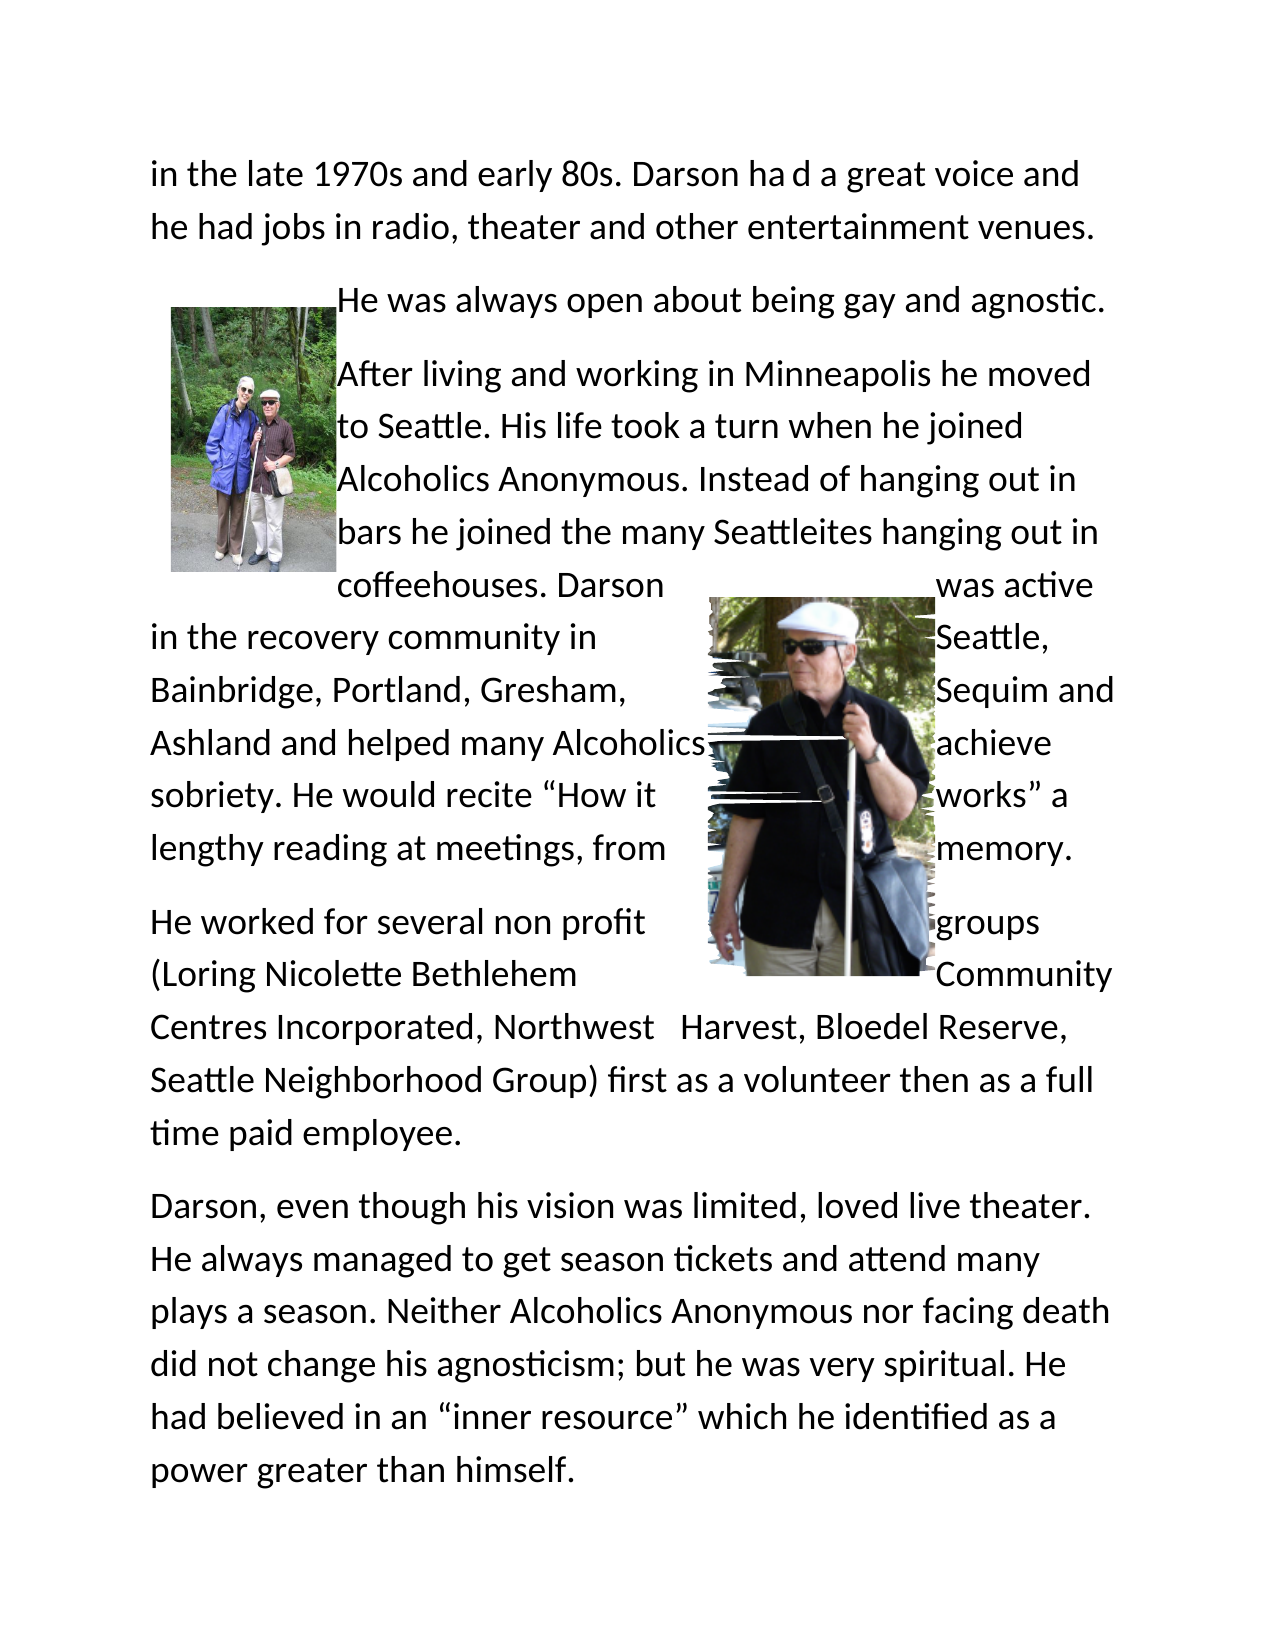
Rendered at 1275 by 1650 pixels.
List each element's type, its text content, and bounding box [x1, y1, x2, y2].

text in the late 1970s and early 80s. Darson ha d a great voice and he had jobs in radio, theater and other entertainment venues. [150, 150, 1125, 248]
text Darson, even though his vision was limited, loved live theater. He always managed to get season tickets and attend many plays a season. Neither Alcoholics Anonymous nor facing death did not change his agnosticism; but he was very spiritual. He had believed in an “inner resource” which he identified as a power greater than himself. [150, 1182, 1125, 1491]
text After living and working in Minneapolis he moved to Seattle. His life took a turn when he joined Alcoholics Anonymous. Instead of hanging out in bars he joined the many Seattleites hanging out in coffeehouses. Darson was active in the recovery community in Seattle, Bainbridge, Portland, Gresham, Sequim and Ashland and helped many Alcoholics achieve sobriety. He would recite “How it works” a lengthy reading at meetings, from memory. [150, 350, 1125, 870]
text He worked for several non profit groups (Loring Nicolette Bethlehem Community Centres Incorporated, Northwest Harvest, Bloedel Reserve, Seattle Neighborhood Group) first as a volunteer then as a full time paid employee. [150, 898, 1125, 1154]
text He was always open about being gay and agnostic. [150, 276, 1125, 322]
